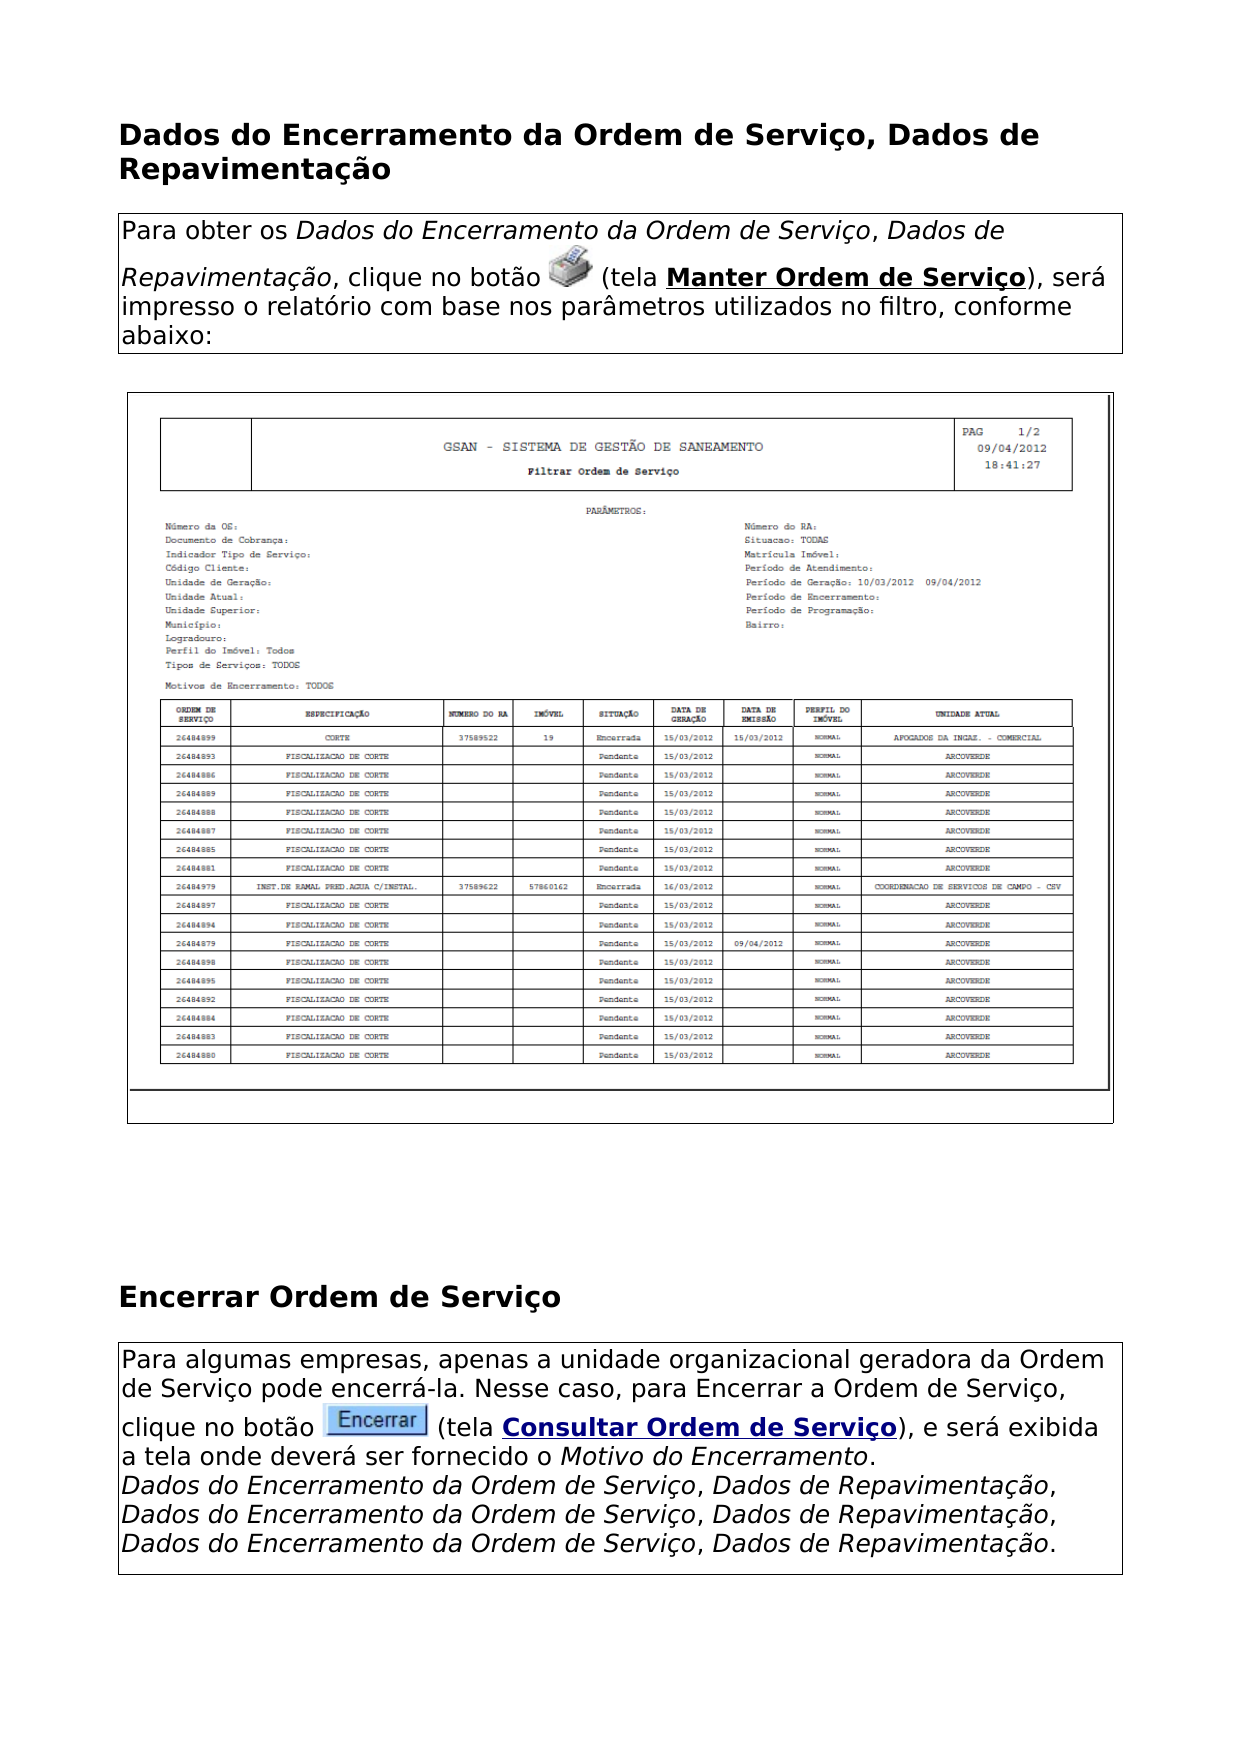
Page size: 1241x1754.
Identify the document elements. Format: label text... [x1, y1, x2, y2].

subtitle Encerrar Ordem de Serviço [118, 1281, 1122, 1315]
picture [129, 395, 1111, 1091]
table_header [128, 393, 1113, 1122]
table_header Para algumas empresas, apenas a unidade organizacional geradora da Ordem de Serviço pode encerrá-la. Nesse caso, para Encerrar a Ordem de Serviço, clique no botão (tela Consultar Ordem de Serviço), e será exibida a tela onde deverá ser fornecido o Motivo do Encerramento. Dados do Encerramento da Ordem de Serviço, Dados de Repavimentação, Dados do Encerramento da Ordem de Serviço, Dados de Repavimentação, Dados do Encerramento da Ordem de Serviço, Dados de Repavimentação. [119, 1343, 1122, 1574]
subtitle Dados do Encerramento da Ordem de Serviço, Dados de Repavimentação [118, 118, 1122, 186]
picture [548, 245, 593, 287]
picture [322, 1403, 429, 1437]
table_header Para obter os Dados do Encerramento da Ordem de Serviço, Dados de Repavimentação, clique no botão (tela Manter Ordem de Serviço), será impresso o relatório com base nos parâmetros utilizados no filtro, conforme abaixo: [119, 214, 1122, 353]
